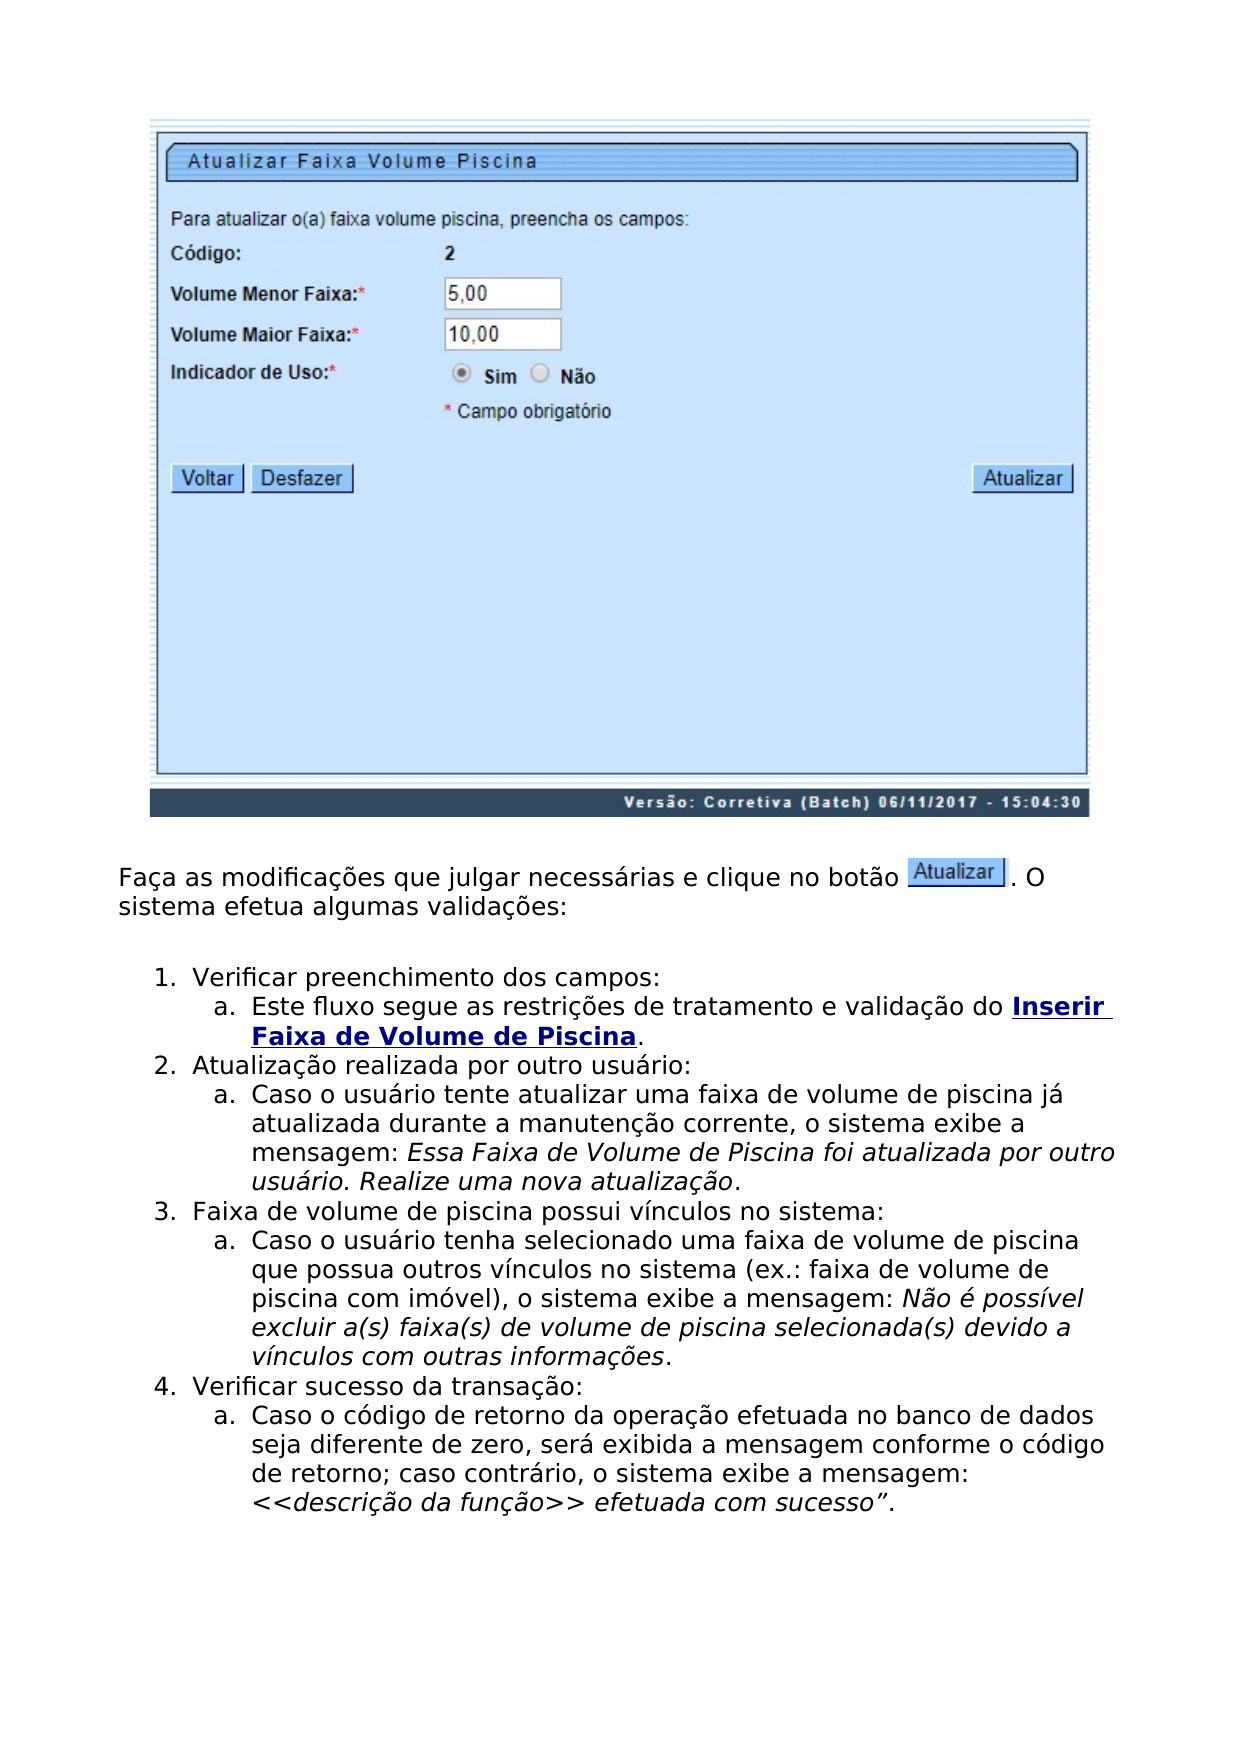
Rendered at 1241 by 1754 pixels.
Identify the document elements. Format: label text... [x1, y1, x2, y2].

picture [149, 118, 1091, 817]
list Verificar sucesso da transação: [177, 1372, 1122, 1401]
list Caso o código de retorno da operação efetuada no banco de dados seja diferente de zero, será exibida a mensagem conforme o código de retorno; caso contrário, o sistema exibe a mensagem: <<descrição da função>> efetuada com sucesso”. [236, 1401, 1122, 1518]
list Atualização realizada por outro usuário: [177, 1051, 1122, 1080]
list Caso o usuário tenha selecionado uma faixa de volume de piscina que possua outros vínculos no sistema (ex.: faixa de volume de piscina com imóvel), o sistema exibe a mensagem: Não é possível excluir a(s) faixa(s) de volume de piscina selecionada(s) devido a vínculos com outras informações. [236, 1226, 1122, 1372]
text Faça as modificações que julgar necessárias e clique no botão . O sistema efetua algumas validações: [118, 858, 1122, 921]
list Verificar preenchimento dos campos: [177, 963, 1122, 993]
list Caso o usuário tente atualizar uma faixa de volume de piscina já atualizada durante a manutenção corrente, o sistema exibe a mensagem: Essa Faixa de Volume de Piscina foi atualizada por outro usuário. Realize uma nova atualização. [236, 1080, 1122, 1197]
list Este fluxo segue as restrições de tratamento e validação do Inserir Faixa de Volume de Piscina. [236, 993, 1122, 1051]
list Faixa de volume de piscina possui vínculos no sistema: [177, 1197, 1122, 1226]
picture [907, 858, 1010, 887]
